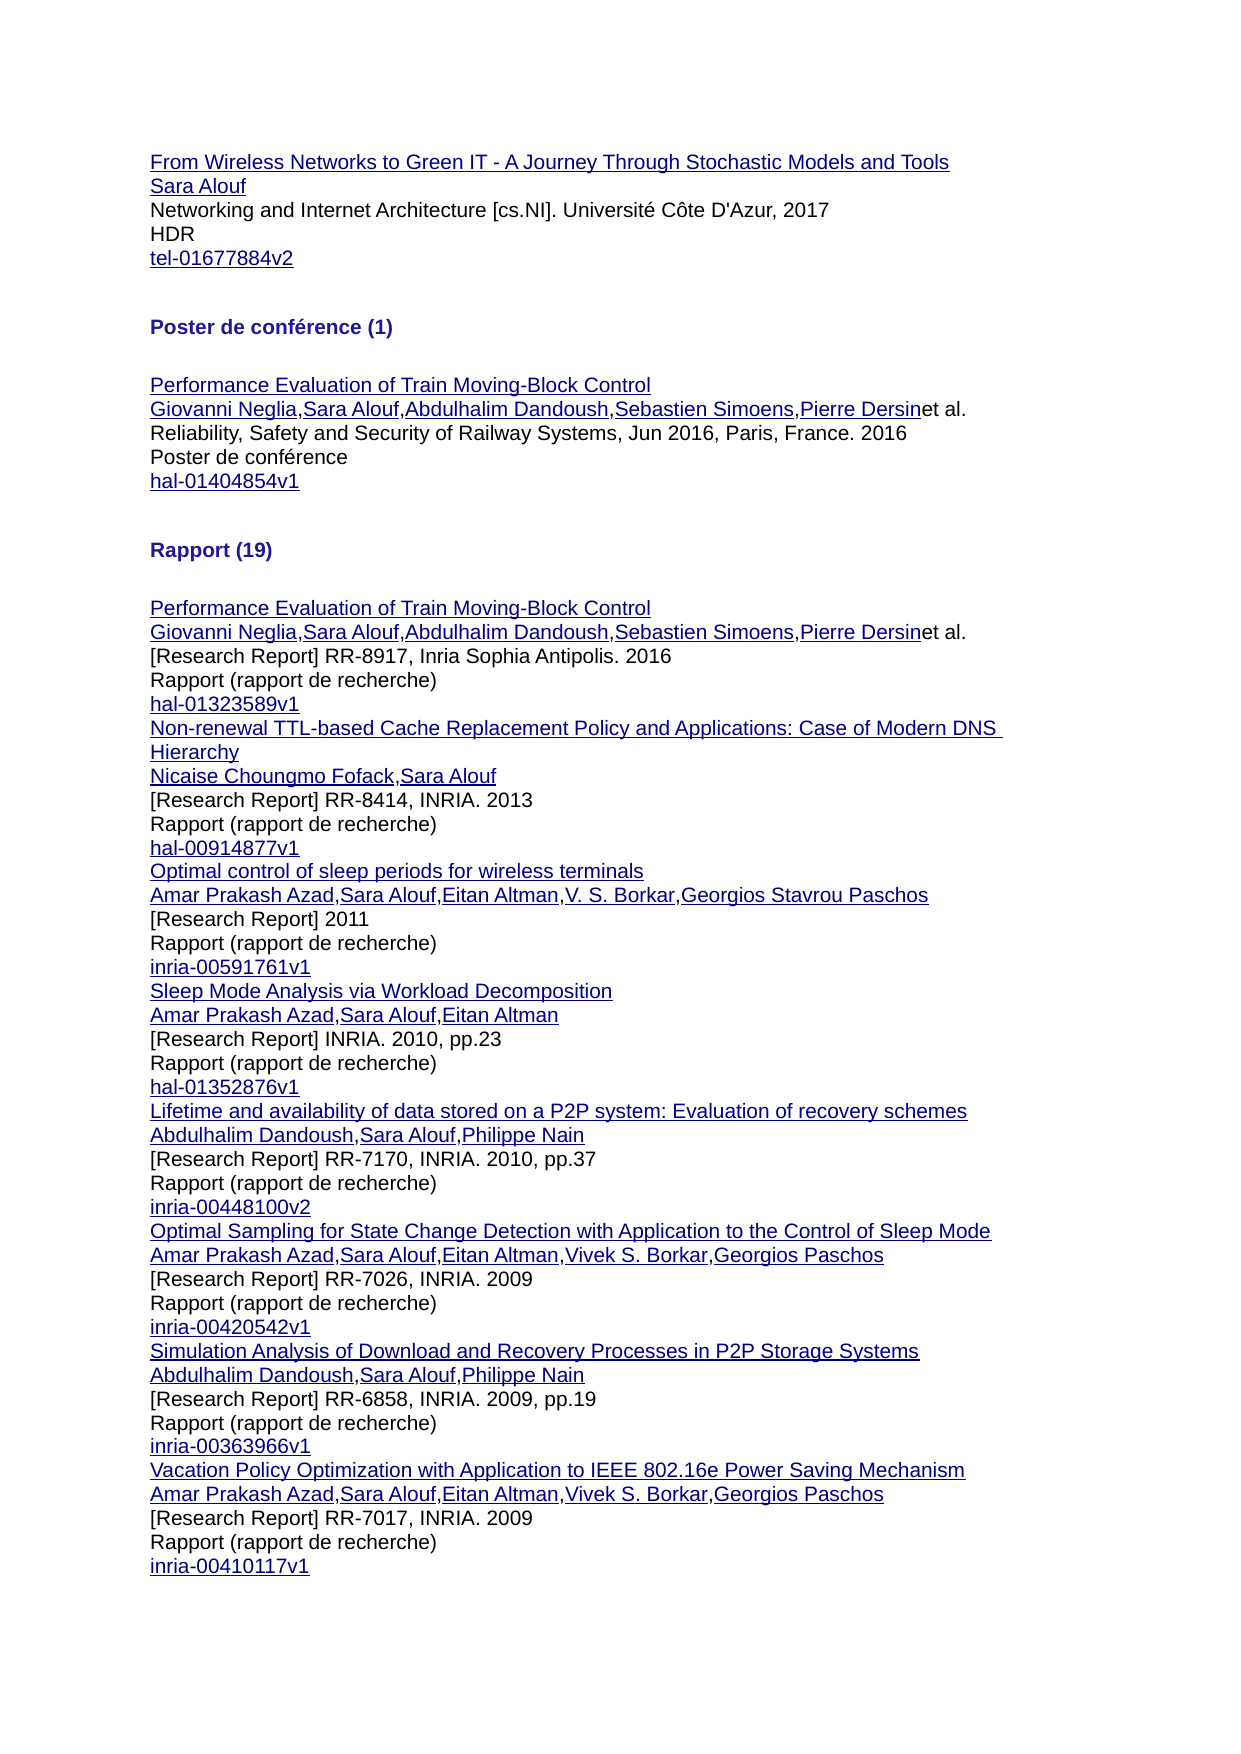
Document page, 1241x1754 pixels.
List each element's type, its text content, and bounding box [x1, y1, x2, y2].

table_header From Wireless Networks to Green IT - A Journey Through Stochastic Models and Tools Sara Alouf Networking and Internet Architecture [cs.NI]. Université Côte D'Azur, 2017 HDR tel-01677884v2 [150, 150, 1090, 270]
table_cell Lifetime and availability of data stored on a P2P system: Evaluation of recovery schemes Abdulhalim Dandoush,Sara Alouf,Philippe Nain [Research Report] RR-7170, INRIA. 2010, pp.37 Rapport (rapport de recherche) inria-00448100v2 [150, 1099, 1090, 1219]
table_cell Vacation Policy Optimization with Application to IEEE 802.16e Power Saving Mechanism Amar Prakash Azad,Sara Alouf,Eitan Altman,Vivek S. Borkar,Georgios Paschos [Research Report] RR-7017, INRIA. 2009 Rapport (rapport de recherche) inria-00410117v1 [150, 1458, 1090, 1578]
table_header Performance Evaluation of Train Moving-Block Control Giovanni Neglia,Sara Alouf,Abdulhalim Dandoush,Sebastien Simoens,Pierre Dersinet al. Reliability, Safety and Security of Railway Systems, Jun 2016, Paris, France. 2016 Poster de conférence hal-01404854v1 [150, 373, 1090, 493]
table_cell Sleep Mode Analysis via Workload Decomposition Amar Prakash Azad,Sara Alouf,Eitan Altman [Research Report] INRIA. 2010, pp.23 Rapport (rapport de recherche) hal-01352876v1 [150, 979, 1090, 1099]
table_cell Non-renewal TTL-based Cache Replacement Policy and Applications: Case of Modern DNS Hierarchy Nicaise Choungmo Fofack,Sara Alouf [Research Report] RR-8414, INRIA. 2013 Rapport (rapport de recherche) hal-00914877v1 [150, 716, 1090, 859]
table_cell Optimal Sampling for State Change Detection with Application to the Control of Sleep Mode Amar Prakash Azad,Sara Alouf,Eitan Altman,Vivek S. Borkar,Georgios Paschos [Research Report] RR-7026, INRIA. 2009 Rapport (rapport de recherche) inria-00420542v1 [150, 1219, 1090, 1338]
table_cell Simulation Analysis of Download and Recovery Processes in P2P Storage Systems Abdulhalim Dandoush,Sara Alouf,Philippe Nain [Research Report] RR-6858, INRIA. 2009, pp.19 Rapport (rapport de recherche) inria-00363966v1 [150, 1339, 1090, 1458]
table_header Performance Evaluation of Train Moving-Block Control Giovanni Neglia,Sara Alouf,Abdulhalim Dandoush,Sebastien Simoens,Pierre Dersinet al. [Research Report] RR-8917, Inria Sophia Antipolis. 2016 Rapport (rapport de recherche) hal-01323589v1 [150, 596, 1090, 716]
table_cell Optimal control of sleep periods for wireless terminals Amar Prakash Azad,Sara Alouf,Eitan Altman,V. S. Borkar,Georgios Stavrou Paschos [Research Report] 2011 Rapport (rapport de recherche) inria-00591761v1 [150, 859, 1090, 979]
subtitle Poster de conférence (1) [150, 314, 1090, 338]
subtitle Rapport (19) [150, 537, 1090, 561]
